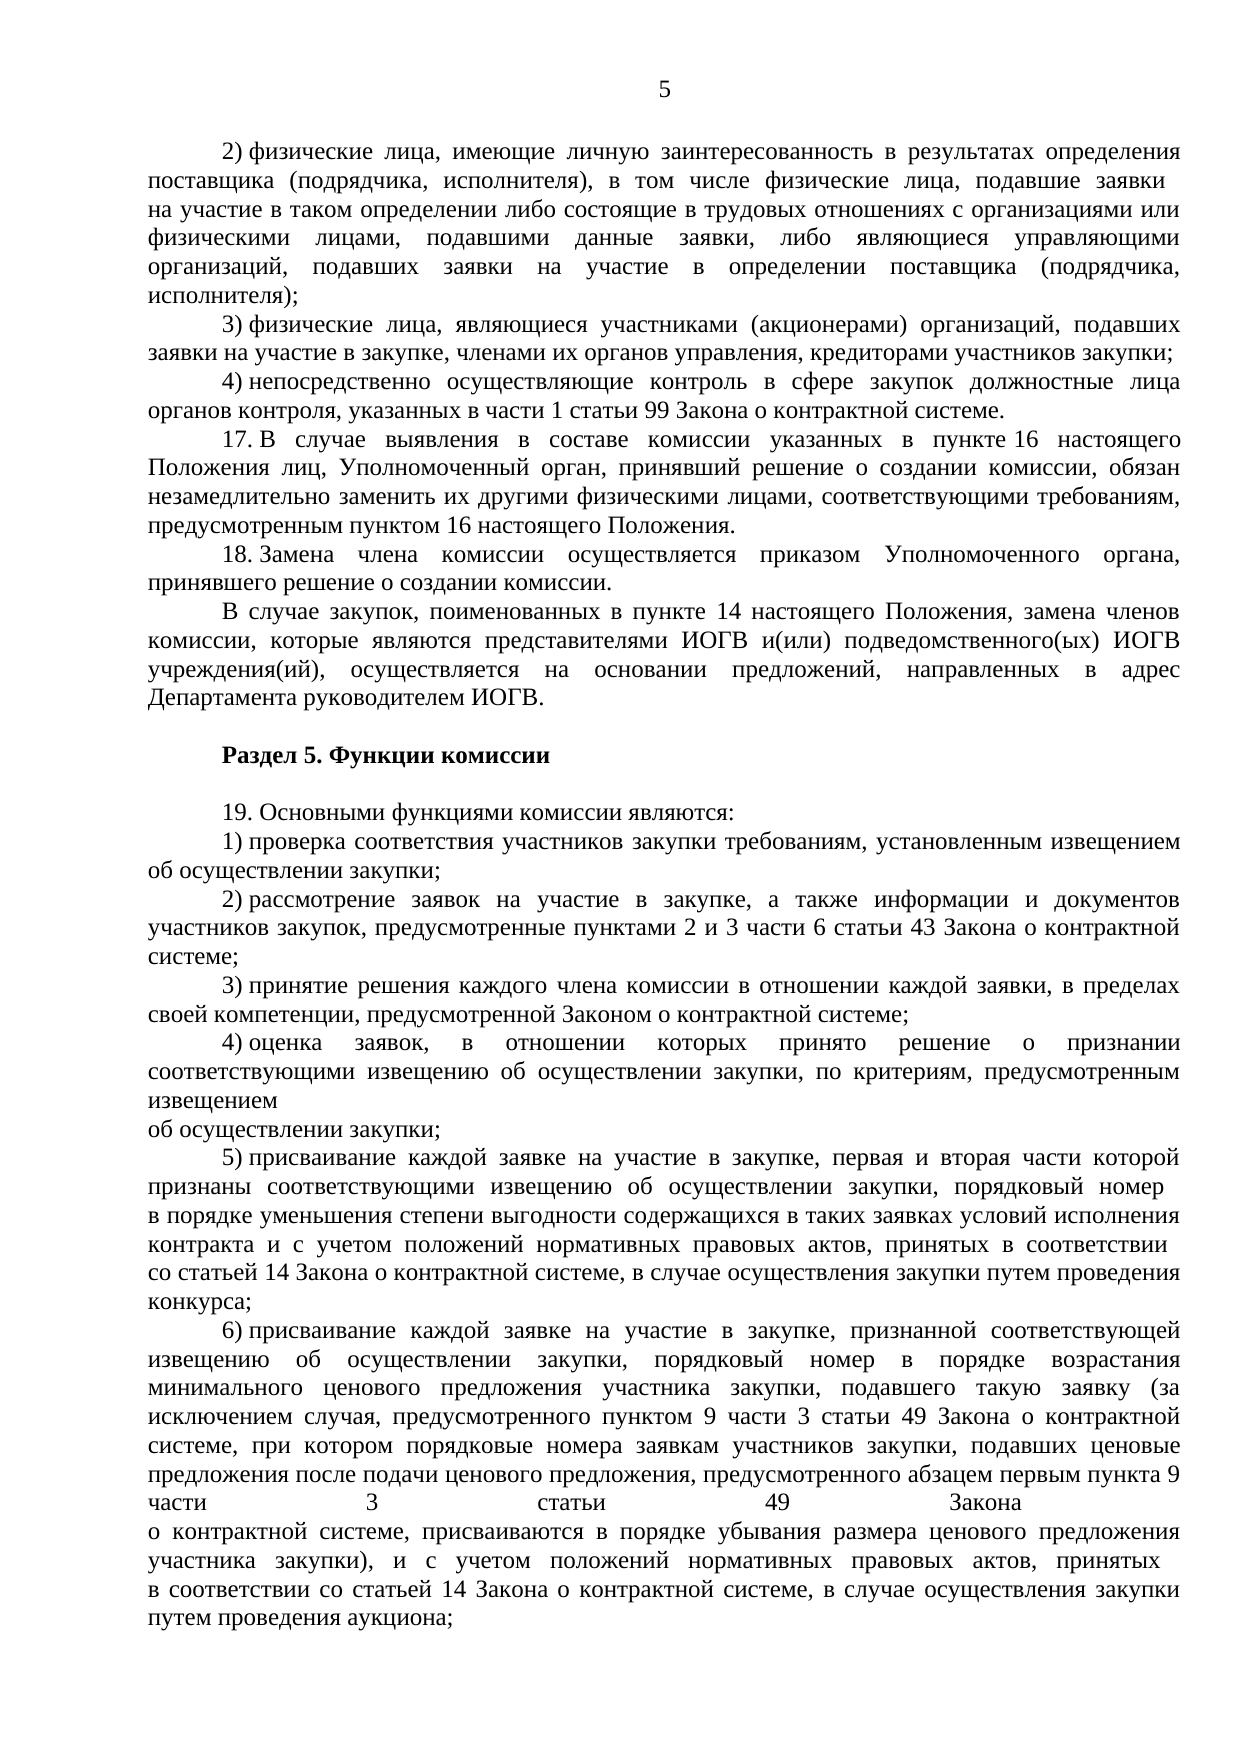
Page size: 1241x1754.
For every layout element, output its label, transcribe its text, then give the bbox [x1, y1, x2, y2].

text 4) оценка заявок, в отношении которых принято решение о признании соответствующими извещению об осуществлении закупки, по критериям, предусмотренным извещением об осуществлении закупки; [148, 1027, 1181, 1142]
text 4) непосредственно осуществляющие контроль в сфере закупок должностные лица органов контроля, указанных в части 1 статьи 99 Закона о контрактной системе. [148, 366, 1181, 424]
text В случае закупок, поименованных в пункте 14 настоящего Положения, замена членов комиссии, которые являются представителями ИОГВ и(или) подведомственного(ых) ИОГВ учреждения(ий), осуществляется на основании предложений, направленных в адрес Департамента руководителем ИОГВ. [148, 596, 1181, 711]
text 5) присваивание каждой заявке на участие в закупке, первая и вторая части которой признаны соответствующими извещению об осуществлении закупки, порядковый номер в порядке уменьшения степени выгодности содержащихся в таких заявках условий исполнения контракта и с учетом положений нормативных правовых актов, принятых в соответствии со статьей 14 Закона о контрактной системе, в случае осуществления закупки путем проведения конкурса; [148, 1142, 1181, 1315]
text 19. Основными функциями комиссии являются: [148, 797, 1181, 826]
text 2) рассмотрение заявок на участие в закупке, а также информации и документов участников закупок, предусмотренные пунктами 2 и 3 части 6 статьи 43 Закона о контрактной системе; [148, 884, 1181, 970]
text 3) физические лица, являющиеся участниками (акционерами) организаций, подавших заявки на участие в закупке, членами их органов управления, кредиторами участников закупки; [148, 309, 1181, 366]
text 17. В случае выявления в составе комиссии указанных в пункте 16 настоящего Положения лиц, Уполномоченный орган, принявший решение о создании комиссии, обязан незамедлительно заменить их другими физическими лицами, соответствующими требованиям, предусмотренным пунктом 16 настоящего Положения. [148, 424, 1181, 539]
text 1) проверка соответствия участников закупки требованиям, установленным извещением об осуществлении закупки; [148, 826, 1181, 884]
text Раздел 5. Функции комиссии [148, 740, 1181, 769]
text 18. Замена члена комиссии осуществляется приказом Уполномоченного органа, принявшего решение о создании комиссии. [148, 539, 1181, 596]
text 2) физические лица, имеющие личную заинтересованность в результатах определения поставщика (подрядчика, исполнителя), в том числе физические лица, подавшие заявки на участие в таком определении либо состоящие в трудовых отношениях с организациями или физическими лицами, подавшими данные заявки, либо являющиеся управляющими организаций, подавших заявки на участие в определении поставщика (подрядчика, исполнителя); [148, 136, 1181, 309]
text 6) присваивание каждой заявке на участие в закупке, признанной соответствующей извещению об осуществлении закупки, порядковый номер в порядке возрастания минимального ценового предложения участника закупки, подавшего такую заявку (за исключением случая, предусмотренного пунктом 9 части 3 статьи 49 Закона о контрактной системе, при котором порядковые номера заявкам участников закупки, подавших ценовые предложения после подачи ценового предложения, предусмотренного абзацем первым пункта 9 части 3 статьи 49 Закона о контрактной системе, присваиваются в порядке убывания размера ценового предложения участника закупки), и с учетом положений нормативных правовых актов, принятых в соответствии со статьей 14 Закона о контрактной системе, в случае осуществления закупки путем проведения аукциона; [148, 1315, 1181, 1631]
text 3) принятие решения каждого члена комиссии в отношении каждой заявки, в пределах своей компетенции, предусмотренной Законом о контрактной системе; [148, 970, 1181, 1027]
